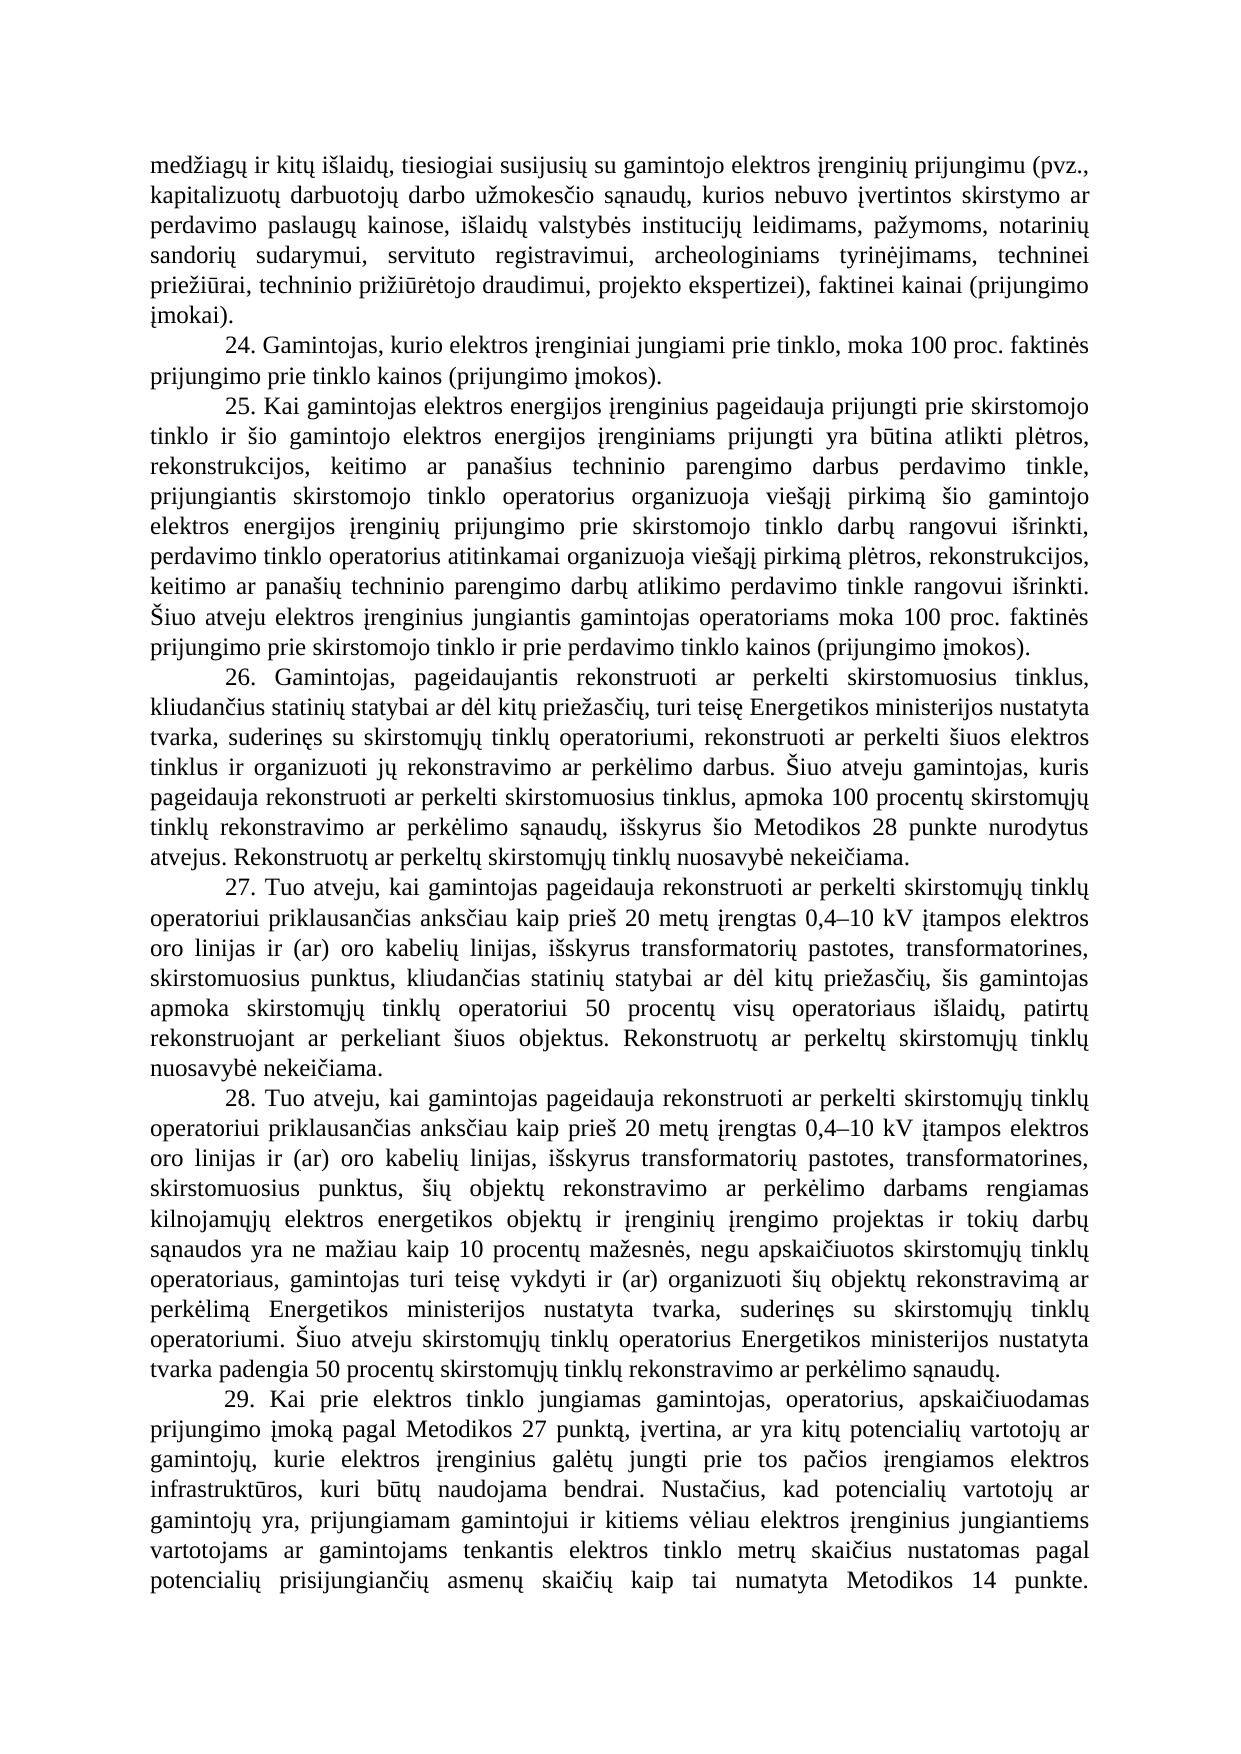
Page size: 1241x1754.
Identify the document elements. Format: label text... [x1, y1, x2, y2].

text 25. Kai gamintojas elektros energijos įrenginius pageidauja prijungti prie skirstomojo tinklo ir šio gamintojo elektros energijos įrenginiams prijungti yra būtina atlikti plėtros, rekonstrukcijos, keitimo ar panašius techninio parengimo darbus perdavimo tinkle, prijungiantis skirstomojo tinklo operatorius organizuoja viešąjį pirkimą šio gamintojo elektros energijos įrenginių prijungimo prie skirstomojo tinklo darbų rangovui išrinkti, perdavimo tinklo operatorius atitinkamai organizuoja viešąjį pirkimą plėtros, rekonstrukcijos, keitimo ar panašių techninio parengimo darbų atlikimo perdavimo tinkle rangovui išrinkti. Šiuo atveju elektros įrenginius jungiantis gamintojas operatoriams moka 100 proc. faktinės prijungimo prie skirstomojo tinklo ir prie perdavimo tinklo kainos (prijungimo įmokos). [150, 391, 1090, 660]
text 26. Gamintojas, pageidaujantis rekonstruoti ar perkelti skirstomuosius tinklus, kliudančius statinių statybai ar dėl kitų priežasčių, turi teisę Energetikos ministerijos nustatyta tvarka, suderinęs su skirstomųjų tinklų operatoriumi, rekonstruoti ar perkelti šiuos elektros tinklus ir organizuoti jų rekonstravimo ar perkėlimo darbus. Šiuo atveju gamintojas, kuris pageidauja rekonstruoti ar perkelti skirstomuosius tinklus, apmoka 100 procentų skirstomųjų tinklų rekonstravimo ar perkėlimo sąnaudų, išskyrus šio Metodikos 28 punkte nurodytus atvejus. Rekonstruotų ar perkeltų skirstomųjų tinklų nuosavybė nekeičiama. [150, 662, 1090, 871]
text 24. Gamintojas, kurio elektros įrenginiai jungiami prie tinklo, moka 100 proc. faktinės prijungimo prie tinklo kainos (prijungimo įmokos). [150, 331, 1090, 389]
text 27. Tuo atveju, kai gamintojas pageidauja rekonstruoti ar perkelti skirstomųjų tinklų operatoriui priklausančias anksčiau kaip prieš 20 metų įrengtas 0,4–10 kV įtampos elektros oro linijas ir (ar) oro kabelių linijas, išskyrus transformatorių pastotes, transformatorines, skirstomuosius punktus, kliudančias statinių statybai ar dėl kitų priežasčių, šis gamintojas apmoka skirstomųjų tinklų operatoriui 50 procentų visų operatoriaus išlaidų, patirtų rekonstruojant ar perkeliant šiuos objektus. Rekonstruotų ar perkeltų skirstomųjų tinklų nuosavybė nekeičiama. [150, 872, 1090, 1082]
text 29. Kai prie elektros tinklo jungiamas gamintojas, operatorius, apskaičiuodamas prijungimo įmoką pagal Metodikos 27 punktą, įvertina, ar yra kitų potencialių vartotojų ar gamintojų, kurie elektros įrenginius galėtų jungti prie tos pačios įrengiamos elektros infrastruktūros, kuri būtų naudojama bendrai. Nustačius, kad potencialių vartotojų ar gamintojų yra, prijungiamam gamintojui ir kitiems vėliau elektros įrenginius jungiantiems vartotojams ar gamintojams tenkantis elektros tinklo metrų skaičius nustatomas pagal potencialių prisijungiančių asmenų skaičių kaip tai numatyta Metodikos 14 punkte. [150, 1384, 1090, 1594]
text 28. Tuo atveju, kai gamintojas pageidauja rekonstruoti ar perkelti skirstomųjų tinklų operatoriui priklausančias anksčiau kaip prieš 20 metų įrengtas 0,4–10 kV įtampos elektros oro linijas ir (ar) oro kabelių linijas, išskyrus transformatorių pastotes, transformatorines, skirstomuosius punktus, šių objektų rekonstravimo ar perkėlimo darbams rengiamas kilnojamųjų elektros energetikos objektų ir įrenginių įrengimo projektas ir tokių darbų sąnaudos yra ne mažiau kaip 10 procentų mažesnės, negu apskaičiuotos skirstomųjų tinklų operatoriaus, gamintojas turi teisę vykdyti ir (ar) organizuoti šių objektų rekonstravimą ar perkėlimą Energetikos ministerijos nustatyta tvarka, suderinęs su skirstomųjų tinklų operatoriumi. Šiuo atveju skirstomųjų tinklų operatorius Energetikos ministerijos nustatyta tvarka padengia 50 procentų skirstomųjų tinklų rekonstravimo ar perkėlimo sąnaudų. [150, 1083, 1090, 1383]
text medžiagų ir kitų išlaidų, tiesiogiai susijusių su gamintojo elektros įrenginių prijungimu (pvz., kapitalizuotų darbuotojų darbo užmokesčio sąnaudų, kurios nebuvo įvertintos skirstymo ar perdavimo paslaugų kainose, išlaidų valstybės institucijų leidimams, pažymoms, notarinių sandorių sudarymui, servituto registravimui, archeologiniams tyrinėjimams, techninei priežiūrai, techninio prižiūrėtojo draudimui, projekto ekspertizei), faktinei kainai (prijungimo įmokai). [150, 150, 1090, 329]
